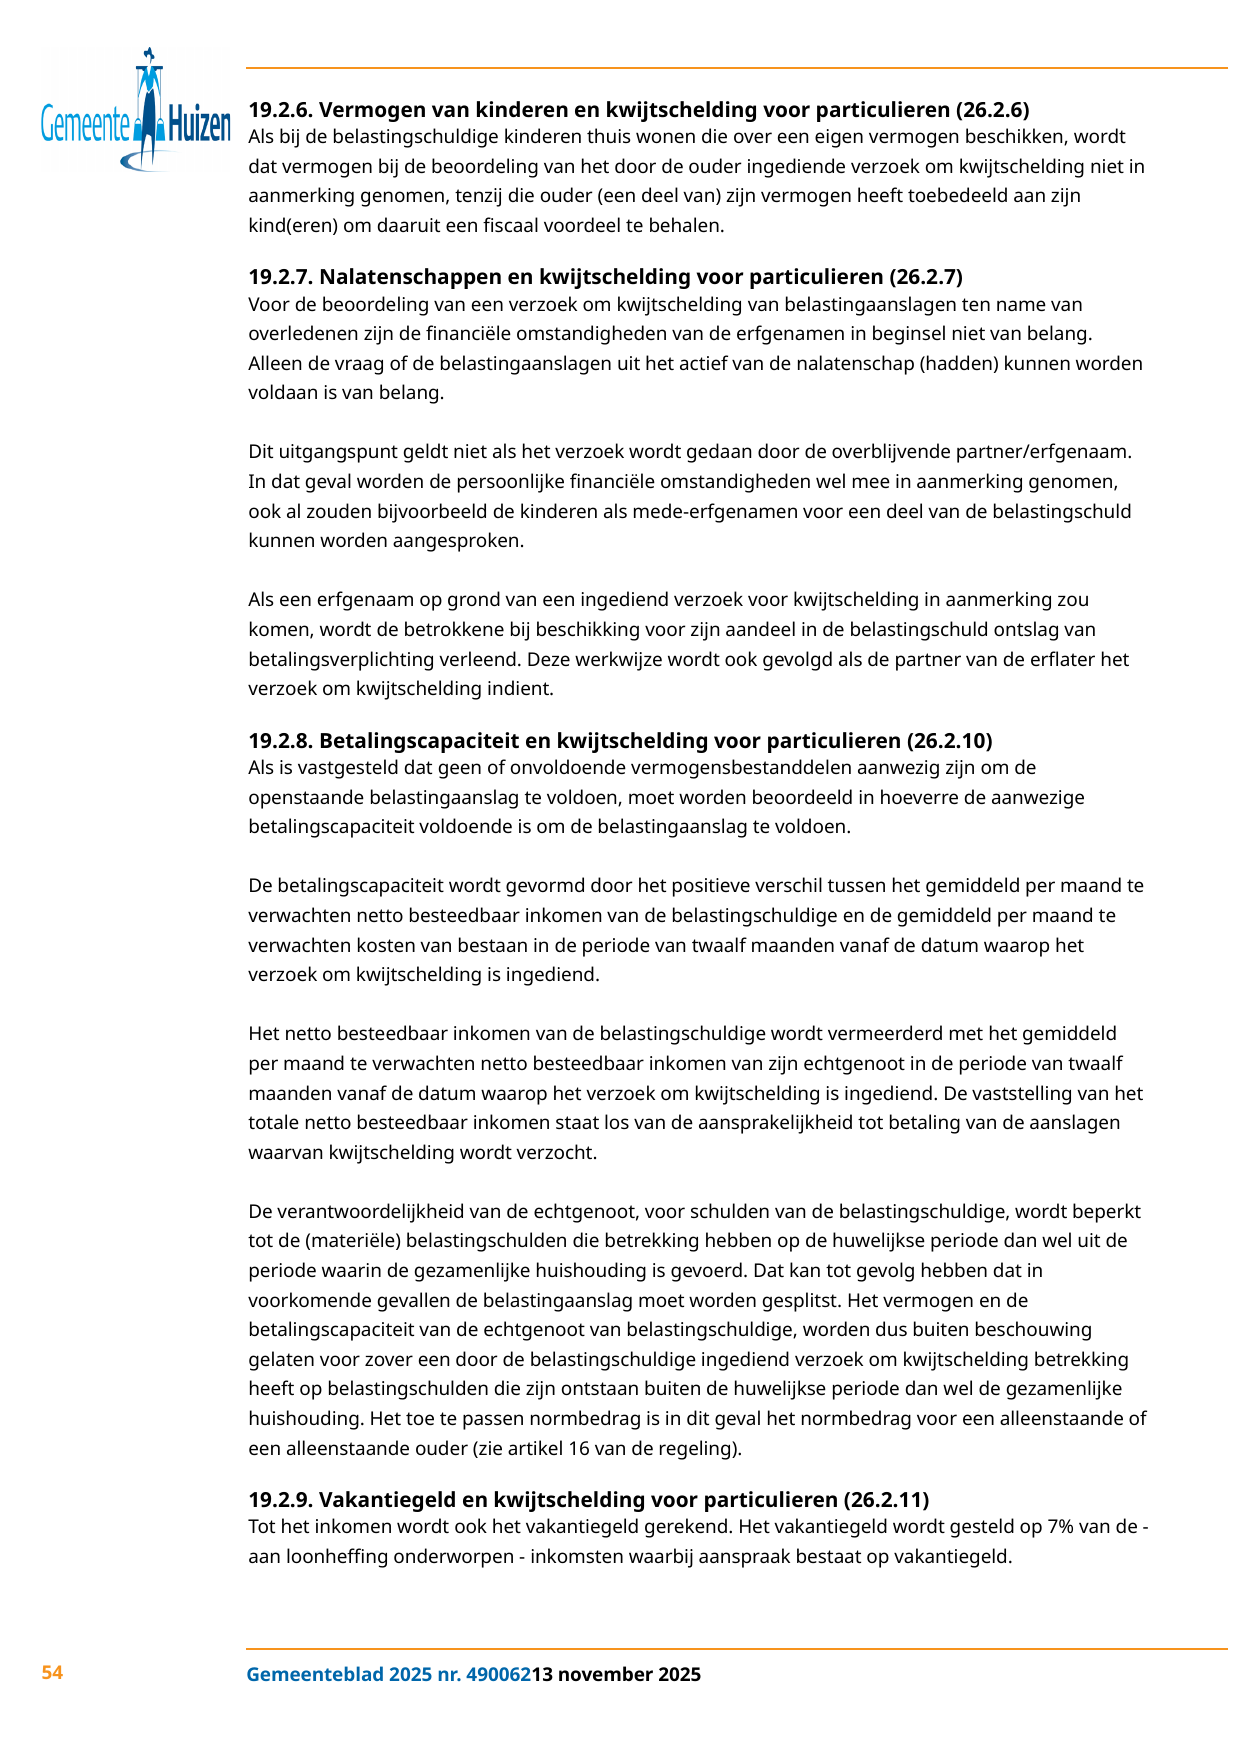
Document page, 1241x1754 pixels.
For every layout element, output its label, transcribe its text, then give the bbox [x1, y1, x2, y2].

picture [41, 47, 231, 172]
text Het netto besteedbaar inkomen van de belastingschuldige wordt vermeerderd met het gemiddeld per maand te verwachten netto besteedbaar inkomen van zijn echtgenoot in de periode van twaalf maanden vanaf de datum waarop het verzoek om kwijtschelding is ingediend. De vaststelling van het totale netto besteedbaar inkomen staat los van de aansprakelijkheid tot betaling van de aanslagen waarvan kwijtschelding wordt verzocht. [248, 1021, 1152, 1164]
text De betalingscapaciteit wordt gevormd door het positieve verschil tussen het gemiddeld per maand te verwachten netto besteedbaar inkomen van de belastingschuldige en de gemiddeld per maand te verwachten kosten van bestaan in de periode van twaalf maanden vanaf de datum waarop het verzoek om kwijtschelding is ingediend. [248, 873, 1152, 987]
text 19.2.8. Betalingscapaciteit en kwijtschelding voor particulieren (26.2.10) [248, 726, 1152, 754]
text 19.2.7. Nalatenschappen en kwijtschelding voor particulieren (26.2.7) [248, 262, 1152, 291]
text Als is vastgesteld dat geen of onvoldoende vermogensbestanddelen aanwezig zijn om de openstaande belastingaanslag te voldoen, moet worden beoordeeld in hoeverre de aanwezige betalingscapaciteit voldoende is om de belastingaanslag te voldoen. [248, 754, 1152, 839]
text De verantwoordelijkheid van de echtgenoot, voor schulden van de belastingschuldige, wordt beperkt tot de (materiële) belastingschulden die betrekking hebben op de huwelijkse periode dan wel uit de periode waarin de gezamenlijke huishouding is gevoerd. Dat kan tot gevolg hebben dat in voorkomende gevallen de belastingaanslag moet worden gesplitst. Het vermogen en de betalingscapaciteit van de echtgenoot van belastingschuldige, worden dus buiten beschouwing gelaten voor zover een door de belastingschuldige ingediend verzoek om kwijtschelding betrekking heeft op belastingschulden die zijn ontstaan buiten de huwelijkse periode dan wel de gezamenlijke huishouding. Het toe te passen normbedrag is in dit geval het normbedrag voor een alleenstaande of een alleenstaande ouder (zie artikel 16 van de regeling). [248, 1198, 1152, 1460]
text 19.2.6. Vermogen van kinderen en kwijtschelding voor particulieren (26.2.6) [248, 95, 1152, 123]
text Dit uitgangspunt geldt niet als het verzoek wordt gedaan door de overblijvende partner/erfgenaam. In dat geval worden de persoonlijke financiële omstandigheden wel mee in aanmerking genomen, ook al zouden bijvoorbeeld de kinderen als mede-erfgenamen voor een deel van de belastingschuld kunnen worden aangesproken. [248, 439, 1152, 553]
text Voor de beoordeling van een verzoek om kwijtschelding van belastingaanslagen ten name van overledenen zijn de financiële omstandigheden van de erfgenamen in beginsel niet van belang. Alleen de vraag of de belastingaanslagen uit het actief van de nalatenschap (hadden) kunnen worden voldaan is van belang. [248, 291, 1152, 405]
text Als een erfgenaam op grond van een ingediend verzoek voor kwijtschelding in aanmerking zou komen, wordt de betrokkene bij beschikking voor zijn aandeel in de belastingschuld ontslag van betalingsverplichting verleend. Deze werkwijze wordt ook gevolgd als de partner van de erflater het verzoek om kwijtschelding indient. [248, 587, 1152, 701]
text Als bij de belastingschuldige kinderen thuis wonen die over een eigen vermogen beschikken, wordt dat vermogen bij de beoordeling van het door de ouder ingediende verzoek om kwijtschelding niet in aanmerking genomen, tenzij die ouder (een deel van) zijn vermogen heeft toebedeeld aan zijn kind(eren) om daaruit een fiscaal voordeel te behalen. [248, 123, 1152, 238]
text Tot het inkomen wordt ook het vakantiegeld gerekend. Het vakantiegeld wordt gesteld op 7% van de - aan loonheffing onderworpen - inkomsten waarbij aanspraak bestaat op vakantiegeld. [248, 1513, 1152, 1569]
text 19.2.9. Vakantiegeld en kwijtschelding voor particulieren (26.2.11) [248, 1485, 1152, 1513]
